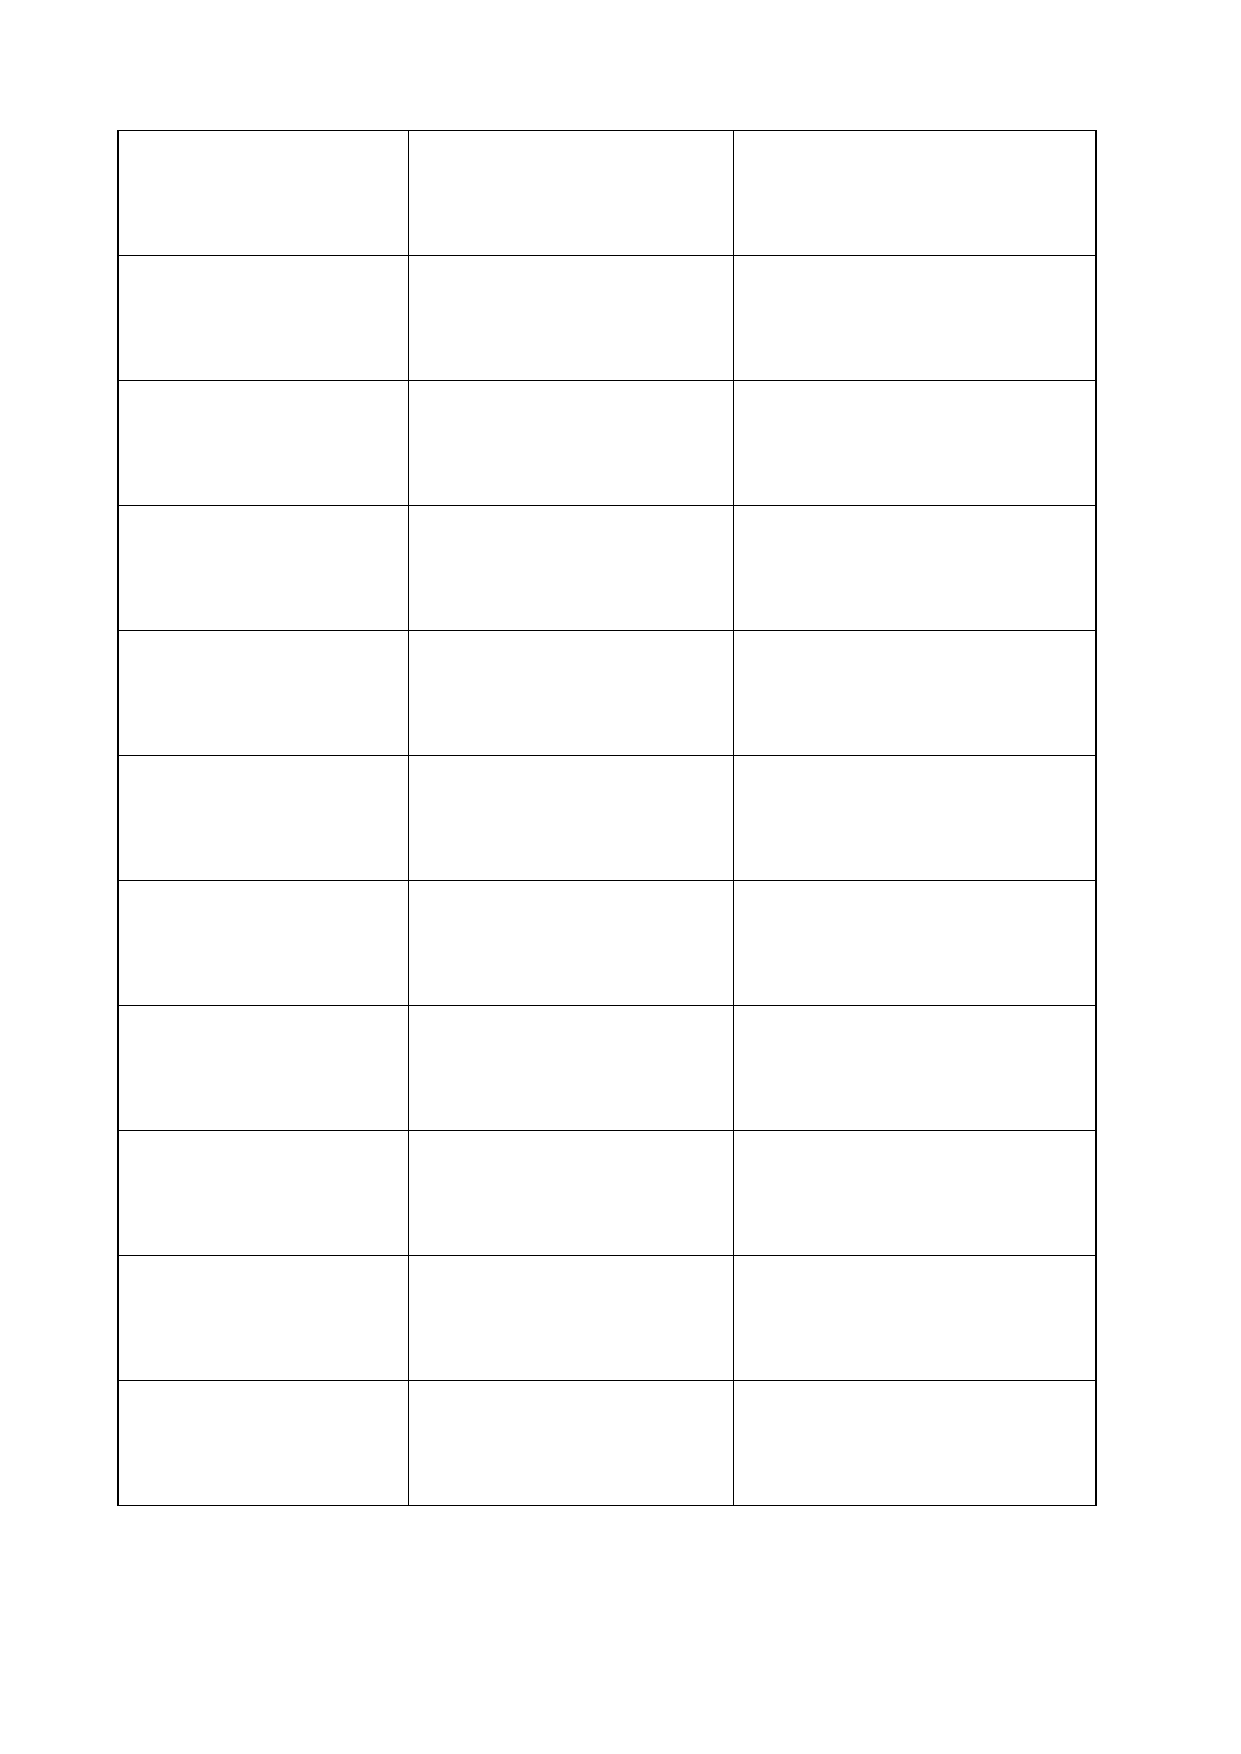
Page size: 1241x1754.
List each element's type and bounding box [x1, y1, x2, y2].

table_cell [409, 506, 733, 630]
table_cell [734, 1131, 1095, 1255]
table_cell [409, 1131, 733, 1255]
table_cell [119, 506, 408, 630]
table_cell [409, 631, 733, 755]
table_cell [734, 381, 1095, 505]
table_cell [409, 1256, 733, 1380]
table_cell [119, 131, 408, 255]
table_cell [409, 1381, 733, 1505]
table_cell [409, 756, 733, 880]
table_cell [734, 631, 1095, 755]
table_cell [409, 881, 733, 1005]
table_cell [734, 1256, 1095, 1380]
table_cell [409, 381, 733, 505]
table_cell [734, 131, 1095, 255]
table_cell [119, 631, 408, 755]
table_cell [119, 1381, 408, 1505]
table_cell [734, 881, 1095, 1005]
table_cell [734, 756, 1095, 880]
table_cell [119, 1256, 408, 1380]
table_cell [409, 131, 733, 255]
table_cell [119, 381, 408, 505]
table_cell [119, 1131, 408, 1255]
table_cell [119, 256, 408, 380]
table_cell [119, 881, 408, 1005]
table_cell [734, 506, 1095, 630]
table_cell [734, 256, 1095, 380]
table_cell [409, 256, 733, 380]
table_cell [119, 756, 408, 880]
table_cell [734, 1381, 1095, 1505]
table_cell [409, 1006, 733, 1130]
table_cell [119, 1006, 408, 1130]
table_cell [734, 1006, 1095, 1130]
